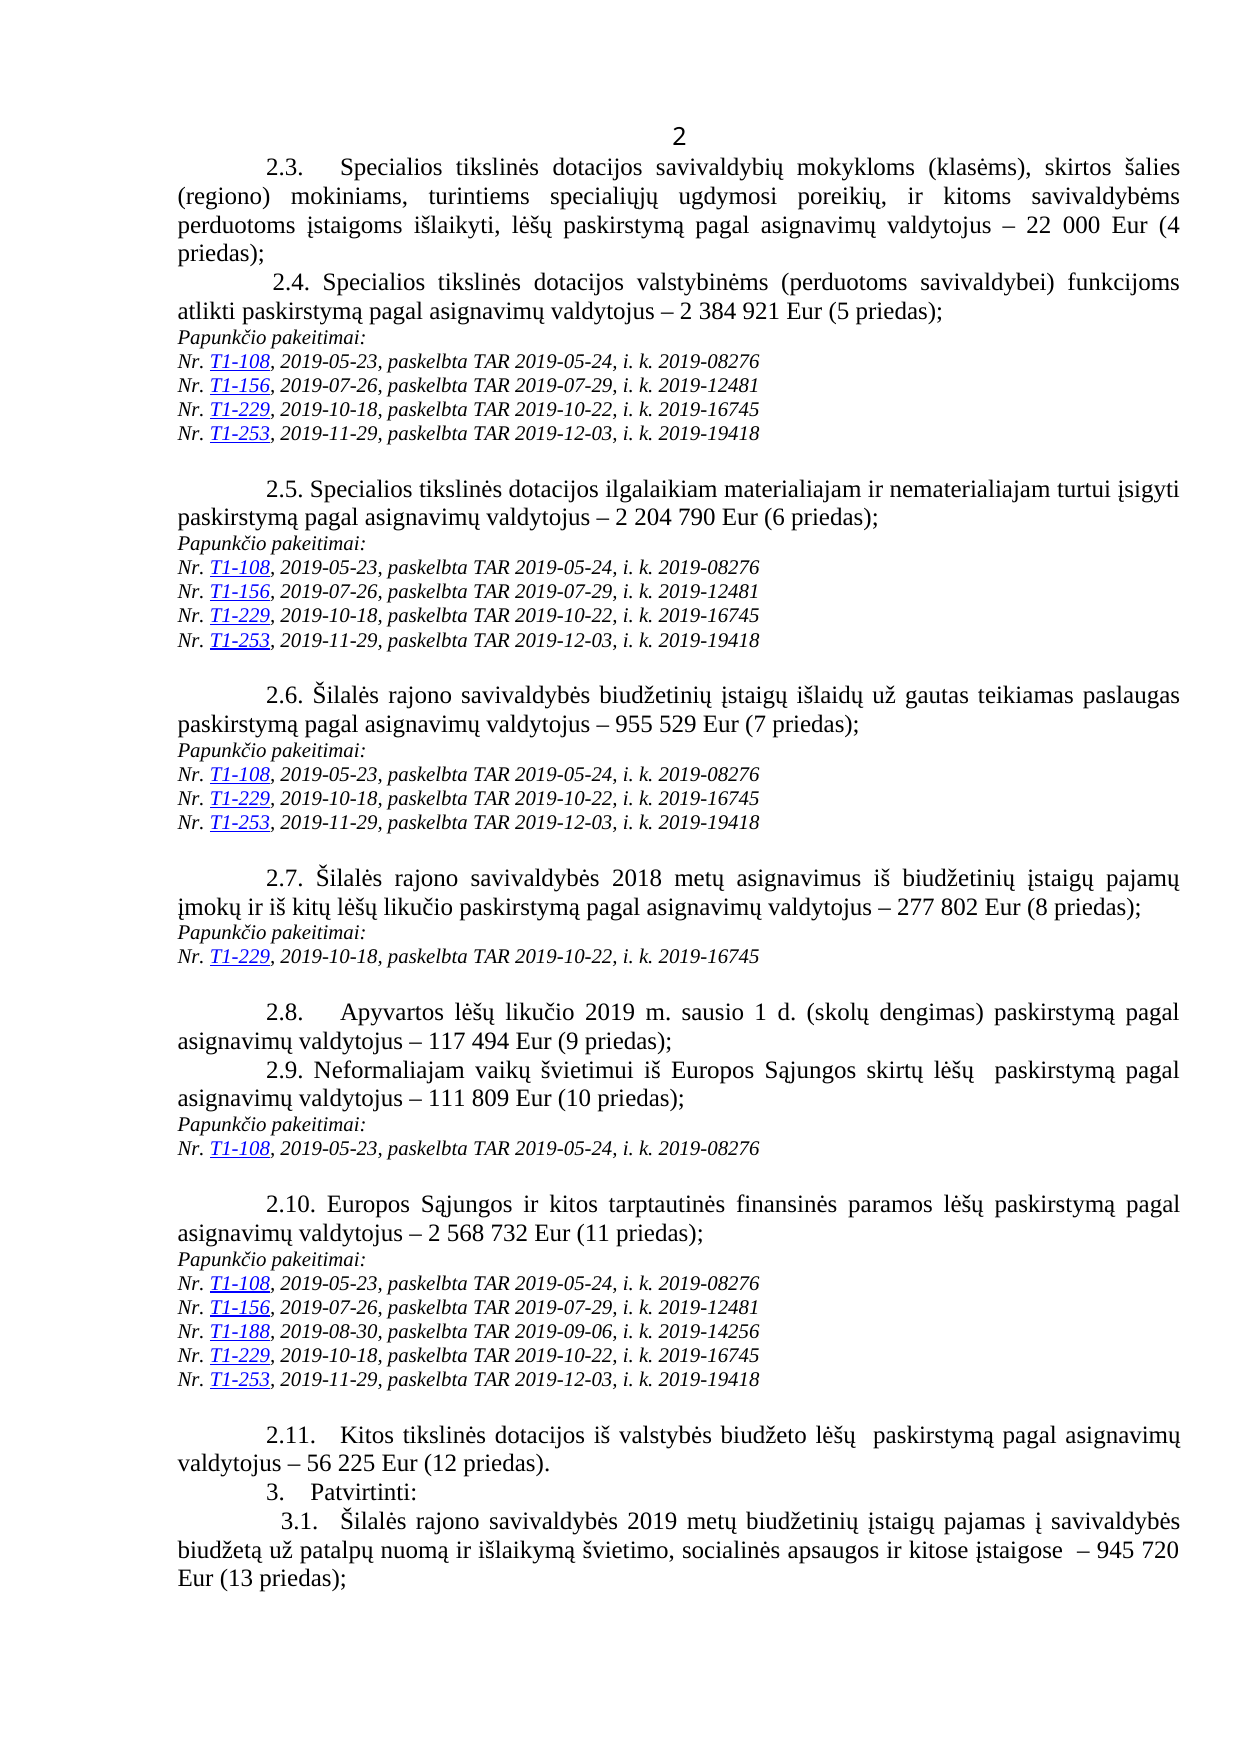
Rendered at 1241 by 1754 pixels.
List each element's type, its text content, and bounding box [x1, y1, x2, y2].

text Nr. T1-229, 2019-10-18, paskelbta TAR 2019-10-22, i. k. 2019-16745 [177, 1343, 1181, 1367]
text Nr. T1-108, 2019-05-23, paskelbta TAR 2019-05-24, i. k. 2019-08276 [177, 1136, 1181, 1160]
text Nr. T1-253, 2019-11-29, paskelbta TAR 2019-12-03, i. k. 2019-19418 [177, 810, 1181, 834]
text Nr. T1-253, 2019-11-29, paskelbta TAR 2019-12-03, i. k. 2019-19418 [177, 421, 1181, 445]
text Nr. T1-229, 2019-10-18, paskelbta TAR 2019-10-22, i. k. 2019-16745 [177, 397, 1181, 421]
text Papunkčio pakeitimai: [177, 738, 1181, 762]
text 2.10. Europos Sąjungos ir kitos tarptautinės finansinės paramos lėšų paskirstymą pagal asignavimų valdytojus – 2 568 732 Eur (11 priedas); [177, 1189, 1181, 1247]
text 2.4. Specialios tikslinės dotacijos valstybinėms (perduotoms savivaldybei) funkcijoms atlikti paskirstymą pagal asignavimų valdytojus – 2 384 921 Eur (5 priedas); [177, 267, 1181, 325]
text Papunkčio pakeitimai: [177, 920, 1181, 944]
text 2.5. Specialios tikslinės dotacijos ilgalaikiam materialiajam ir nematerialiajam turtui įsigyti paskirstymą pagal asignavimų valdytojus – 2 204 790 Eur (6 priedas); [177, 474, 1181, 531]
text 2.3. Specialios tikslinės dotacijos savivaldybių mokykloms (klasėms), skirtos šalies (regiono) mokiniams, turintiems specialiųjų ugdymosi poreikių, ir kitoms savivaldybėms perduotoms įstaigoms išlaikyti, lėšų paskirstymą pagal asignavimų valdytojus – 22 000 Eur (4 priedas); [177, 152, 1181, 267]
text Nr. T1-156, 2019-07-26, paskelbta TAR 2019-07-29, i. k. 2019-12481 [177, 373, 1181, 397]
text Nr. T1-108, 2019-05-23, paskelbta TAR 2019-05-24, i. k. 2019-08276 [177, 555, 1181, 579]
text Nr. T1-229, 2019-10-18, paskelbta TAR 2019-10-22, i. k. 2019-16745 [177, 603, 1181, 627]
text Nr. T1-156, 2019-07-26, paskelbta TAR 2019-07-29, i. k. 2019-12481 [177, 579, 1181, 603]
text 3.1. Šilalės rajono savivaldybės 2019 metų biudžetinių įstaigų pajamas į savivaldybės biudžetą už patalpų nuomą ir išlaikymą švietimo, socialinės apsaugos ir kitose įstaigose – 945 720 Eur (13 priedas); [177, 1506, 1181, 1592]
text Nr. T1-108, 2019-05-23, paskelbta TAR 2019-05-24, i. k. 2019-08276 [177, 762, 1181, 786]
text Nr. T1-253, 2019-11-29, paskelbta TAR 2019-12-03, i. k. 2019-19418 [177, 627, 1181, 652]
text Nr. T1-229, 2019-10-18, paskelbta TAR 2019-10-22, i. k. 2019-16745 [177, 786, 1181, 810]
text 2.7. Šilalės rajono savivaldybės 2018 metų asignavimus iš biudžetinių įstaigų pajamų įmokų ir iš kitų lėšų likučio paskirstymą pagal asignavimų valdytojus – 277 802 Eur (8 priedas); [177, 863, 1181, 920]
text 2.11. Kitos tikslinės dotacijos iš valstybės biudžeto lėšų paskirstymą pagal asignavimų valdytojus – 56 225 Eur (12 priedas). [177, 1420, 1181, 1477]
text Nr. T1-108, 2019-05-23, paskelbta TAR 2019-05-24, i. k. 2019-08276 [177, 349, 1181, 373]
text 2.9. Neformaliajam vaikų švietimui iš Europos Sąjungos skirtų lėšų paskirstymą pagal asignavimų valdytojus – 111 809 Eur (10 priedas); [177, 1055, 1181, 1112]
text 3. Patvirtinti: [177, 1477, 1181, 1506]
text Papunkčio pakeitimai: [177, 531, 1181, 555]
text Nr. T1-229, 2019-10-18, paskelbta TAR 2019-10-22, i. k. 2019-16745 [177, 944, 1181, 968]
text Papunkčio pakeitimai: [177, 1247, 1181, 1271]
text Papunkčio pakeitimai: [177, 325, 1181, 349]
text 2.8. Apyvartos lėšų likučio 2019 m. sausio 1 d. (skolų dengimas) paskirstymą pagal asignavimų valdytojus – 117 494 Eur (9 priedas); [177, 997, 1181, 1055]
text Nr. T1-108, 2019-05-23, paskelbta TAR 2019-05-24, i. k. 2019-08276 [177, 1271, 1181, 1295]
text Nr. T1-188, 2019-08-30, paskelbta TAR 2019-09-06, i. k. 2019-14256 [177, 1319, 1181, 1343]
text Nr. T1-156, 2019-07-26, paskelbta TAR 2019-07-29, i. k. 2019-12481 [177, 1295, 1181, 1319]
text Papunkčio pakeitimai: [177, 1112, 1181, 1136]
text 2.6. Šilalės rajono savivaldybės biudžetinių įstaigų išlaidų už gautas teikiamas paslaugas paskirstymą pagal asignavimų valdytojus – 955 529 Eur (7 priedas); [177, 680, 1181, 738]
text Nr. T1-253, 2019-11-29, paskelbta TAR 2019-12-03, i. k. 2019-19418 [177, 1367, 1181, 1391]
